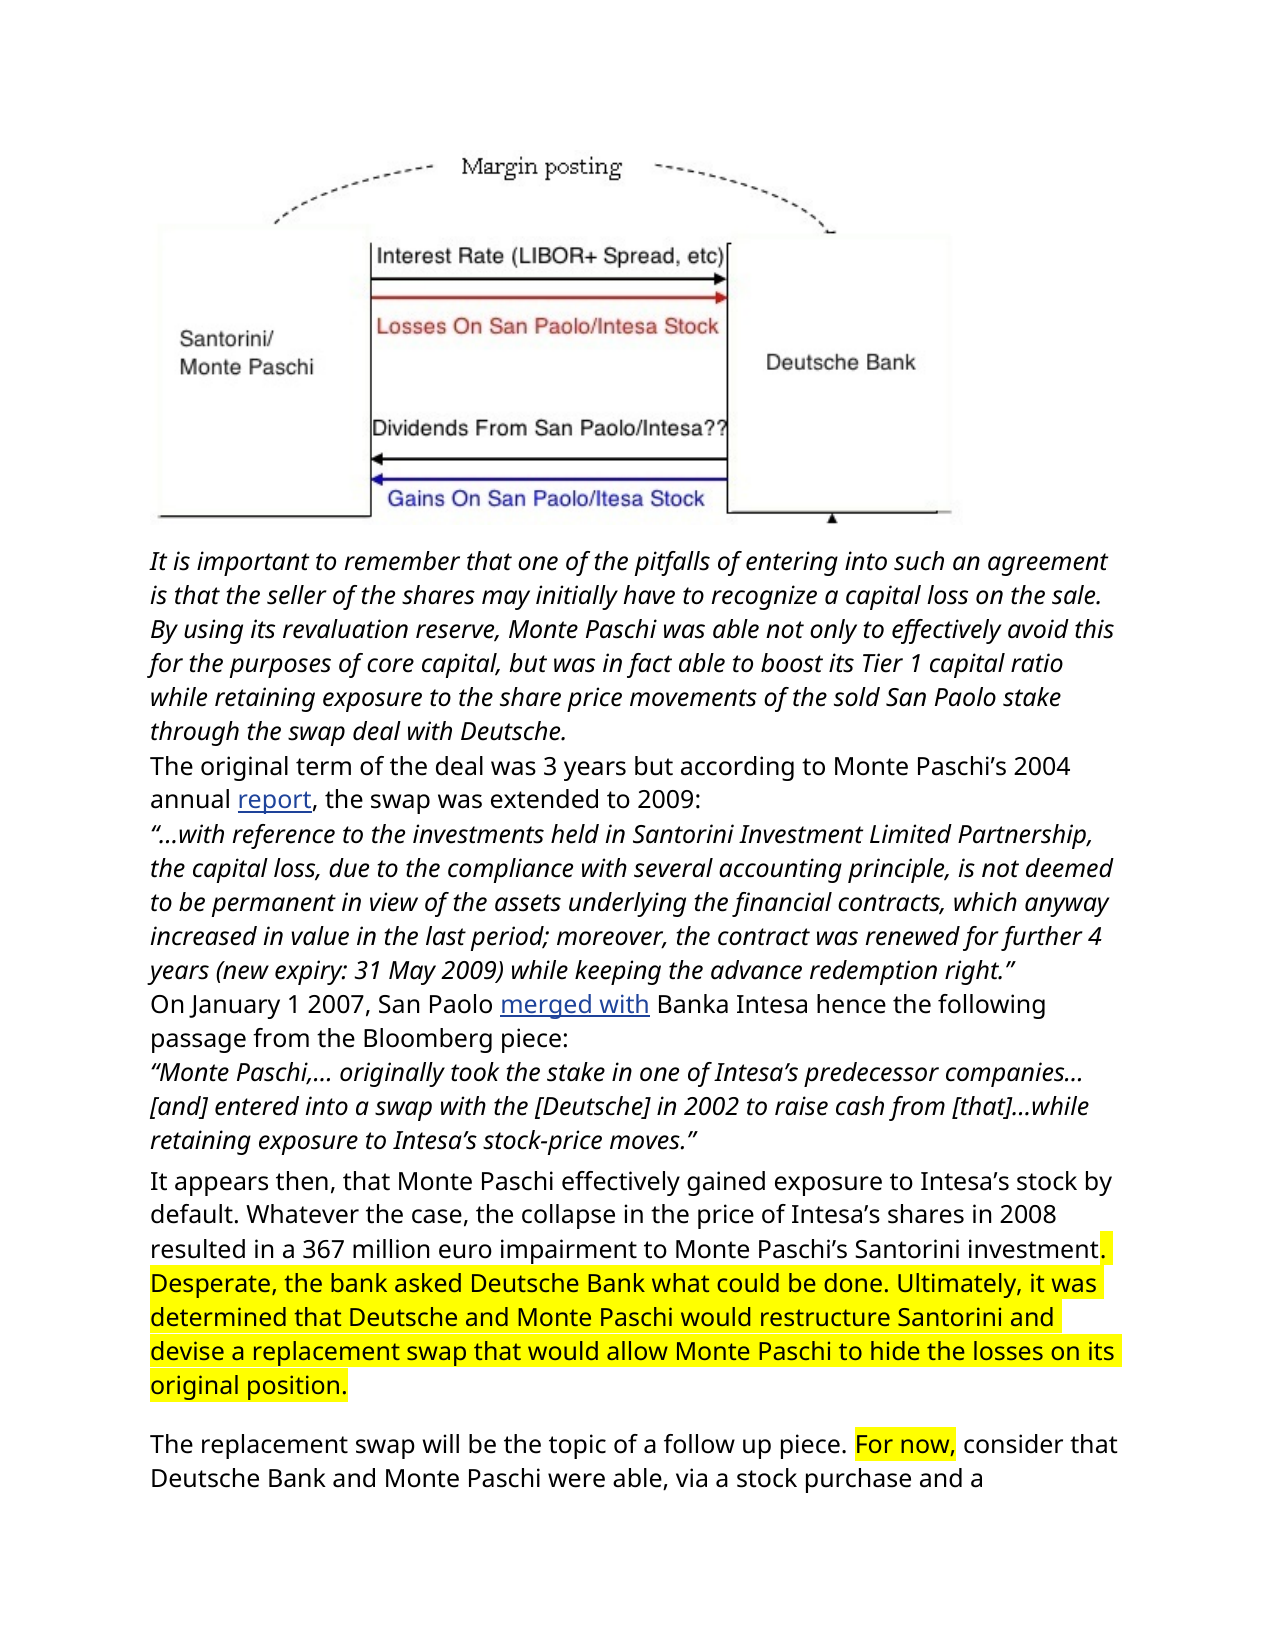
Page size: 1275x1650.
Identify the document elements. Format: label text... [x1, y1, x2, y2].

text “…with reference to the investments held in Santorini Investment Limited Partnership, the capital loss, due to the compliance with several accounting principle, is not deemed to be permanent in view of the assets underlying the financial contracts, which anyway increased in value in the last period; moreover, the contract was renewed for further 4 years (new expiry: 31 May 2009) while keeping the advance redemption right.” [150, 816, 1125, 987]
text It is important to remember that one of the pitfalls of entering into such an agreement is that the seller of the shares may initially have to recognize a capital loss on the sale. By using its revaluation reserve, Monte Paschi was able not only to effectively avoid this for the purposes of core capital, but was in fact able to boost its Tier 1 capital ratio while retaining exposure to the share price movements of the sold San Paolo stake through the swap deal with Deutsche. [150, 544, 1125, 748]
text The replacement swap will be the topic of a follow up piece. For now, consider that Deutsche Bank and Monte Paschi were able, via a stock purchase and a [150, 1427, 1125, 1495]
text It appears then, that Monte Paschi effectively gained exposure to Intesa’s stock by default. Whatever the case, the collapse in the price of Intesa’s shares in 2008 resulted in a 367 million euro impairment to Monte Paschi’s Santorini investment. Desperate, the bank asked Deutsche Bank what could be done. Ultimately, it was determined that Deutsche and Monte Paschi would restructure Santorini and devise a replacement swap that would allow Monte Paschi to hide the losses on its original position. [150, 1163, 1125, 1402]
text “Monte Paschi,… originally took the stake in one of Intesa’s predecessor companies… [and] entered into a swap with the [Deutsche] in 2002 to raise cash from [that]…while retaining exposure to Intesa’s stock-price moves.” [150, 1055, 1125, 1157]
text On January 1 2007, San Paolo merged with Banka Intesa hence the following passage from the Bloomberg piece: [150, 987, 1125, 1055]
text The original term of the deal was 3 years but according to Monte Paschi’s 2004 annual report, the swap was extended to 2009: [150, 748, 1125, 816]
